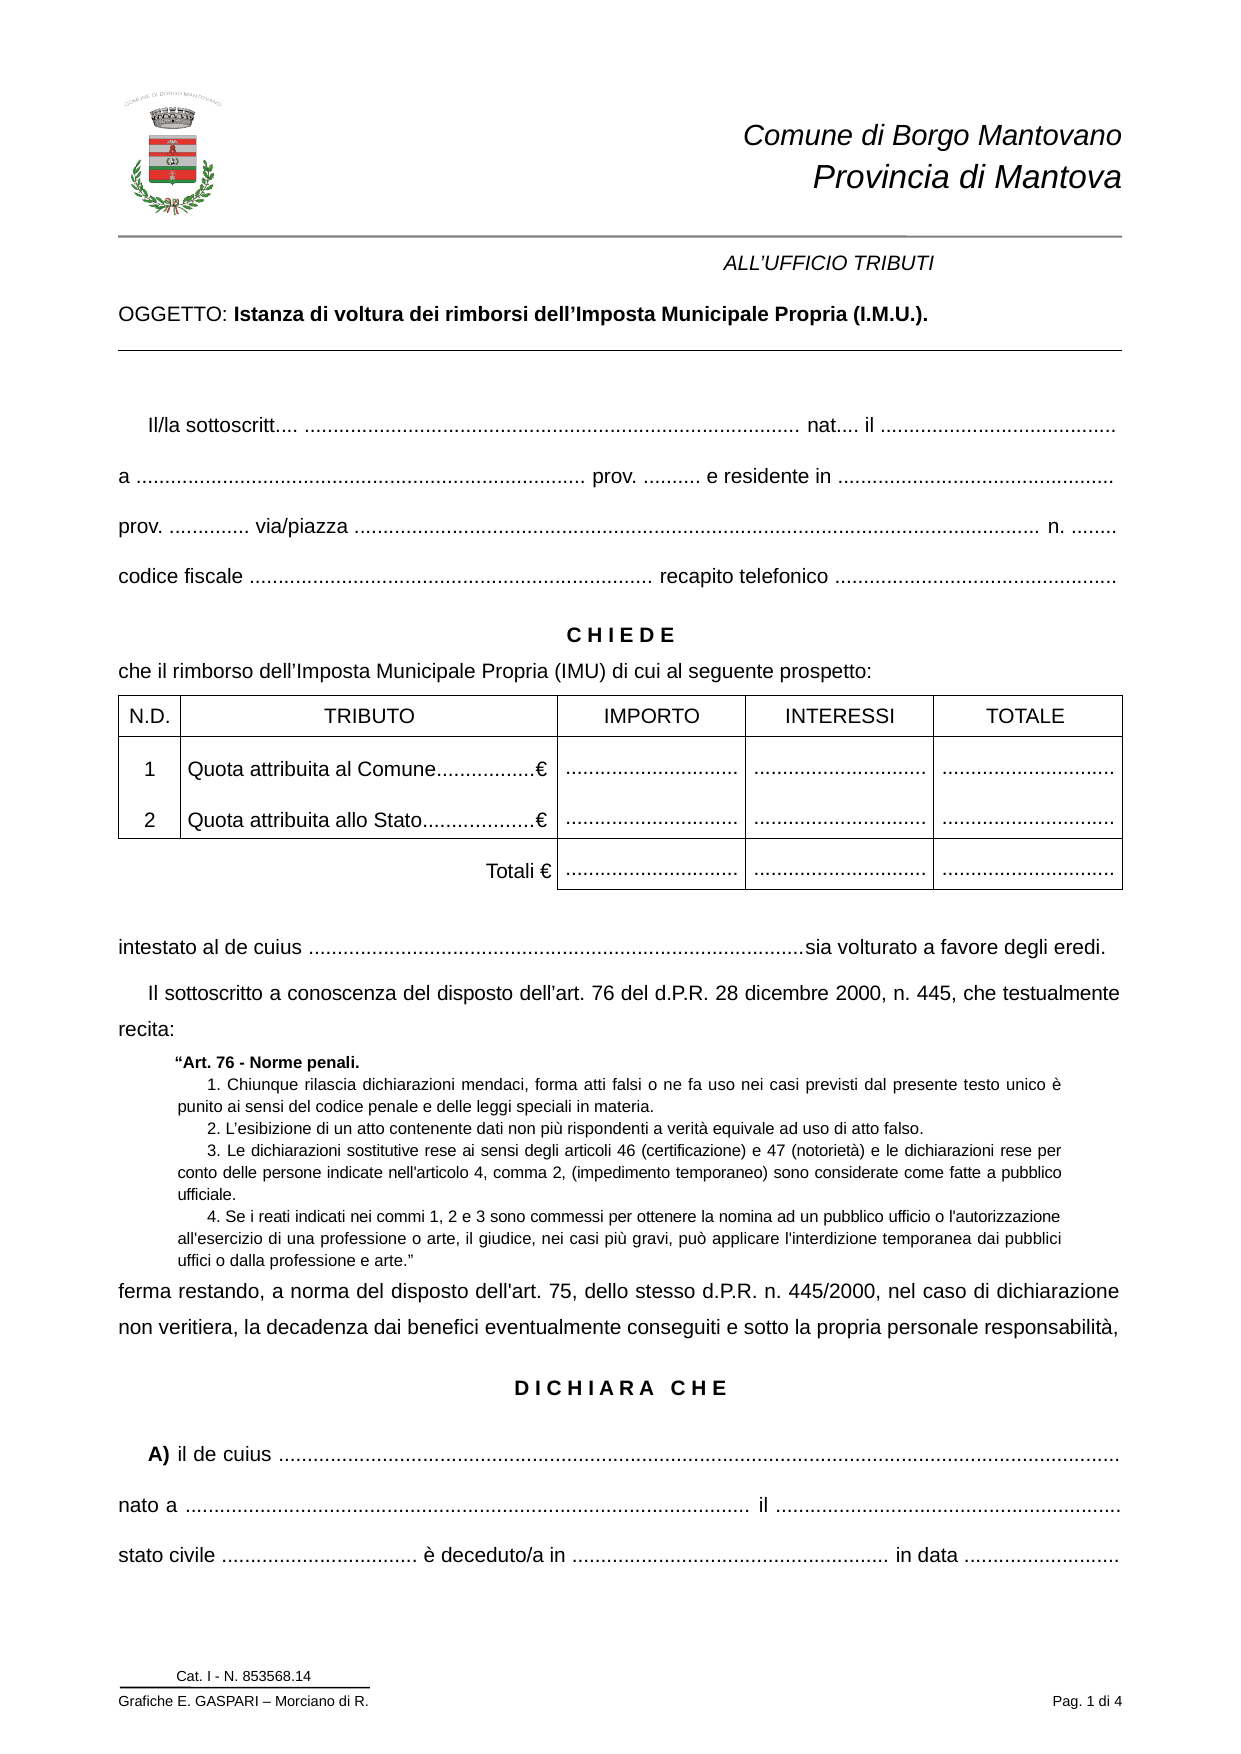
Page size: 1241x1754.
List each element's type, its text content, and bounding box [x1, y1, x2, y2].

table_cell .............................. [934, 787, 1122, 837]
text D I C H I A R A C H E [118, 1376, 1122, 1400]
text 4. Se i reati indicati nei commi 1, 2 e 3 sono commessi per ottenere la nomina ad un pubblico ufficio o l'autorizzazione all'esercizio di una professione o arte, il giudice, nei casi più gravi, può applicare l'interdizione temporanea dai pubblici uffici o dalla professione e arte.” [177, 1207, 1063, 1270]
table_cell .............................. [558, 839, 745, 889]
table_cell .............................. [558, 737, 745, 787]
table_cell [118, 839, 181, 889]
table_header IMPORTO [558, 696, 745, 736]
table_cell 1 [119, 737, 180, 787]
table_cell .............................. [934, 839, 1122, 889]
text “Art. 76 - Norme penali. [174, 1053, 1122, 1072]
table_cell Quota attribuita al Comune € [181, 737, 557, 787]
table_cell .............................. [746, 787, 933, 837]
text Il sottoscritto a conoscenza del disposto dell’art. 76 del d.P.R. 28 dicembre 2000, n. 445, che testualmente recita: [118, 981, 1122, 1041]
text intestato al de cuius ......................................................................................sia volturato a favore degli eredi. [118, 923, 1122, 962]
text Provincia di Mantova [224, 157, 1122, 195]
table_header INTERESSI [746, 696, 933, 736]
text 2. L’esibizione di un atto contenente dati non più rispondenti a verità equivale ad uso di atto falso. [177, 1119, 1063, 1138]
picture [122, 87, 224, 219]
table_cell Quota attribuita allo Stato € [181, 787, 557, 837]
table_cell .............................. [934, 737, 1122, 787]
text che il rimborso dell’Imposta Municipale Propria (IMU) di cui al seguente prospetto: [118, 658, 1122, 682]
table_header TRIBUTO [181, 696, 557, 736]
text ferma restando, a norma del disposto dell'art. 75, dello stesso d.P.R. n. 445/2000, nel caso di dichiarazione non veritiera, la decadenza dai benefici eventualmente conseguiti e sotto la propria personale responsabilità, [118, 1279, 1122, 1339]
table_header N.D. [119, 696, 180, 736]
text Comune di Borgo Mantovano [224, 118, 1122, 152]
list il de cuius .................................................................................................................................................. nato a .................................................................................................. il ............................................................ stato civile .................................. è deceduto/a in ....................................................... in data ........................... [118, 1431, 1122, 1570]
table_cell 2 [119, 787, 180, 837]
text C H I E D E [118, 623, 1122, 647]
text OGGETTO: Istanza di voltura dei rimborsi dell’Imposta Municipale Propria (I.M.U.). [118, 302, 1122, 326]
text Il/la sottoscritt.... ...................................................................................... nat.... il ......................................... a .............................................................................. prov. .......... e residente in ................................................ prov. .............. via/piazza ....................................................................................................................... n. ........ codice fiscale ...................................................................... recapito telefonico ................................................. [118, 401, 1122, 591]
text 1. Chiunque rilascia dichiarazioni mendaci, forma atti falsi o ne fa uso nei casi previsti dal presente testo unico è punito ai sensi del codice penale e delle leggi speciali in materia. [177, 1075, 1063, 1116]
table_cell .............................. [558, 787, 745, 837]
text ALL’UFFICIO TRIBUTI [723, 251, 1122, 275]
table_header TOTALE [934, 696, 1122, 736]
table_cell .............................. [746, 839, 933, 889]
table_cell .............................. [746, 737, 933, 787]
text 3. Le dichiarazioni sostitutive rese ai sensi degli articoli 46 (certificazione) e 47 (notorietà) e le dichiarazioni rese per conto delle persone indicate nell'articolo 4, comma 2, (impedimento temporaneo) sono considerate come fatte a pubblico ufficiale. [177, 1141, 1063, 1204]
table_cell Totali € [181, 839, 557, 889]
